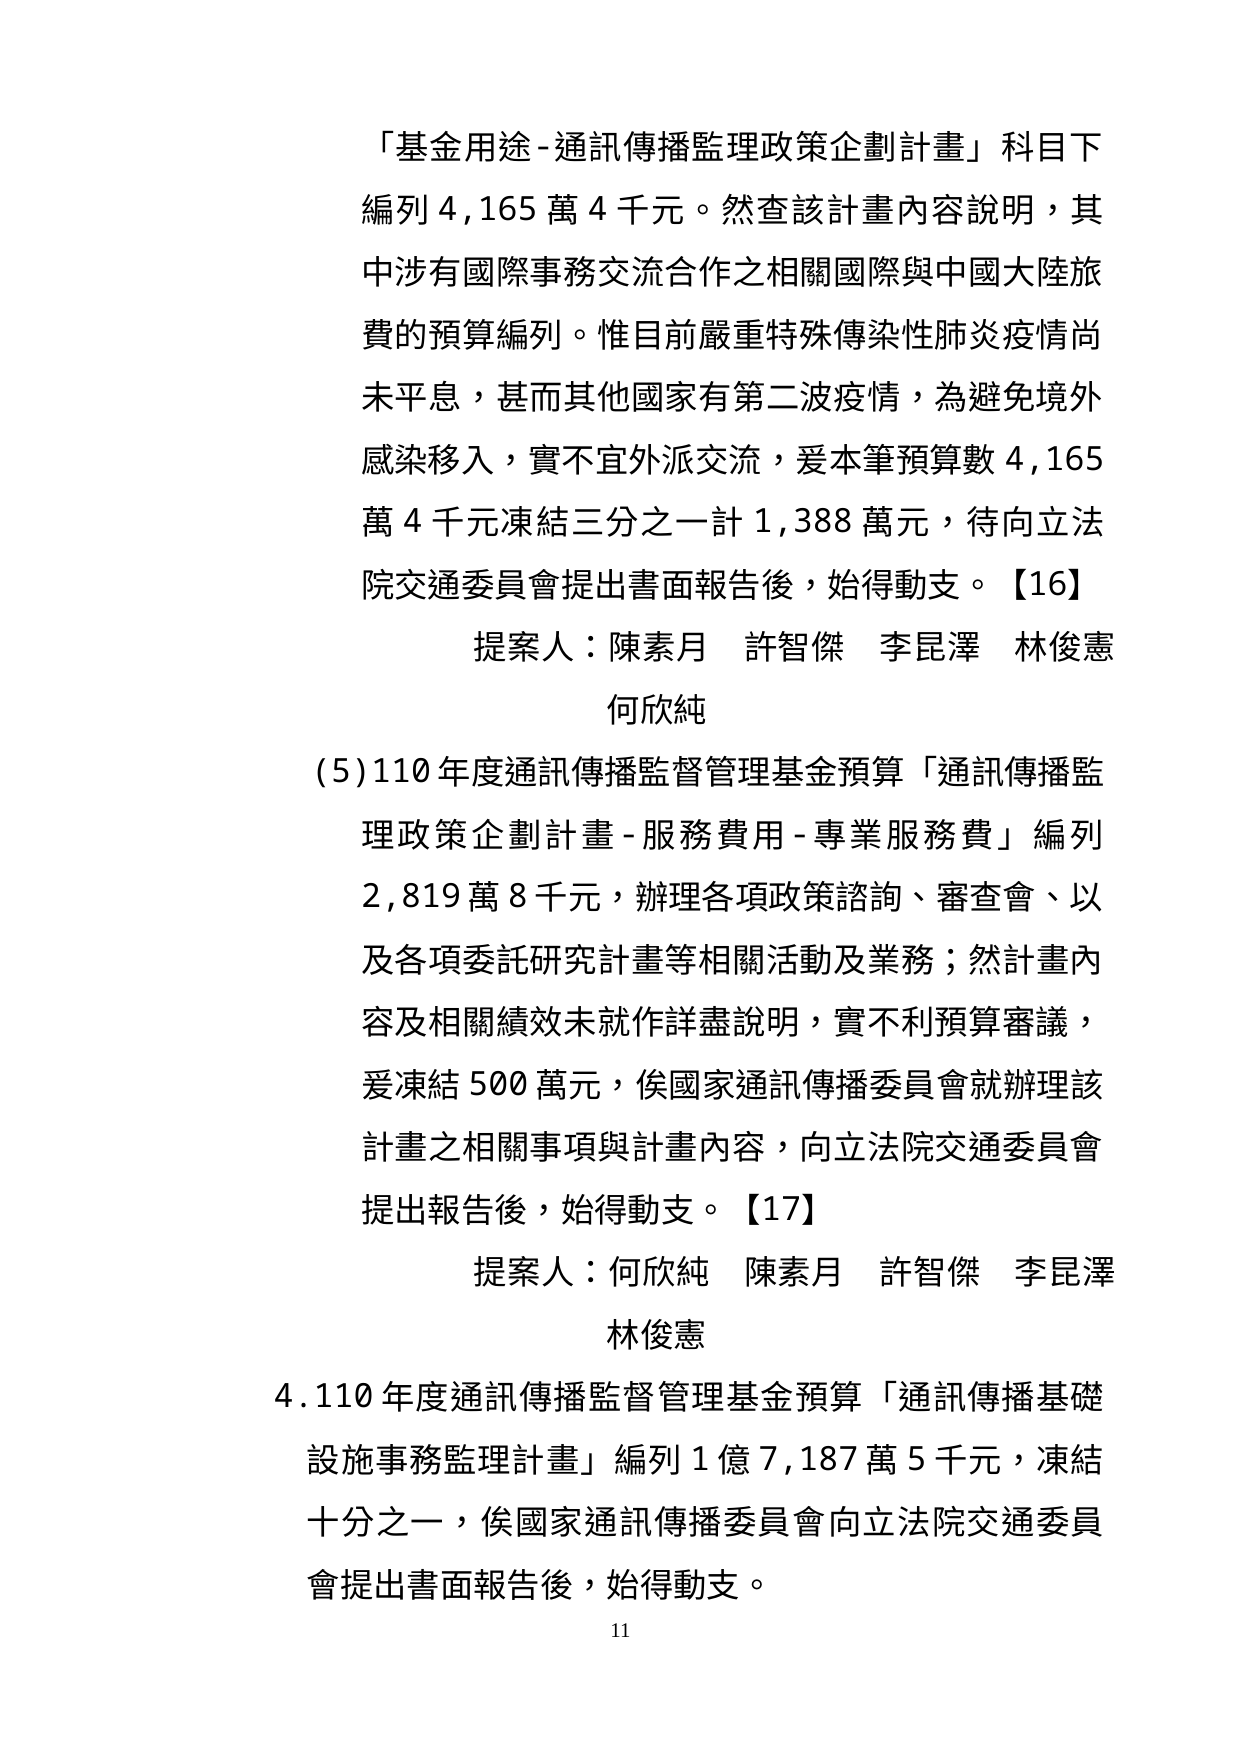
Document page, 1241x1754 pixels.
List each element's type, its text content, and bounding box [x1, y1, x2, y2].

text (5)110年度通訊傳播監督管理基金預算「通訊傳播監理政策企劃計畫-服務費用-專業服務費」編列2,819萬8千元，辦理各項政策諮詢、審查會、以及各項委託研究計畫等相關活動及業務；然計畫內容及相關績效未就作詳盡說明，實不利預算審議，爰凍結500萬元，俟國家通訊傳播委員會就辦理該計畫之相關事項與計畫內容，向立法院交通委員會提出報告後，始得動支。【17】 [311, 728, 1104, 1228]
text 「基金用途-通訊傳播監理政策企劃計畫」科目下編列4,165萬4千元。然查該計畫內容說明，其中涉有國際事務交流合作之相關國際與中國大陸旅費的預算編列。惟目前嚴重特殊傳染性肺炎疫情尚未平息，甚而其他國家有第二波疫情，為避免境外感染移入，實不宜外派交流，爰本筆預算數4,165萬4千元凍結三分之一計1,388萬元，待向立法院交通委員會提出書面報告後，始得動支。【16】 [311, 103, 1104, 603]
text 提案人：何欣純 陳素月 許智傑 李昆澤 林俊憲 [473, 1228, 1117, 1353]
text 4.110年度通訊傳播監督管理基金預算「通訊傳播基礎設施事務監理計畫」編列1億7,187萬5千元，凍結十分之一，俟國家通訊傳播委員會向立法院交通委員會提出書面報告後，始得動支。 [273, 1353, 1104, 1603]
text 提案人：陳素月 許智傑 李昆澤 林俊憲 何欣純 [473, 603, 1117, 728]
